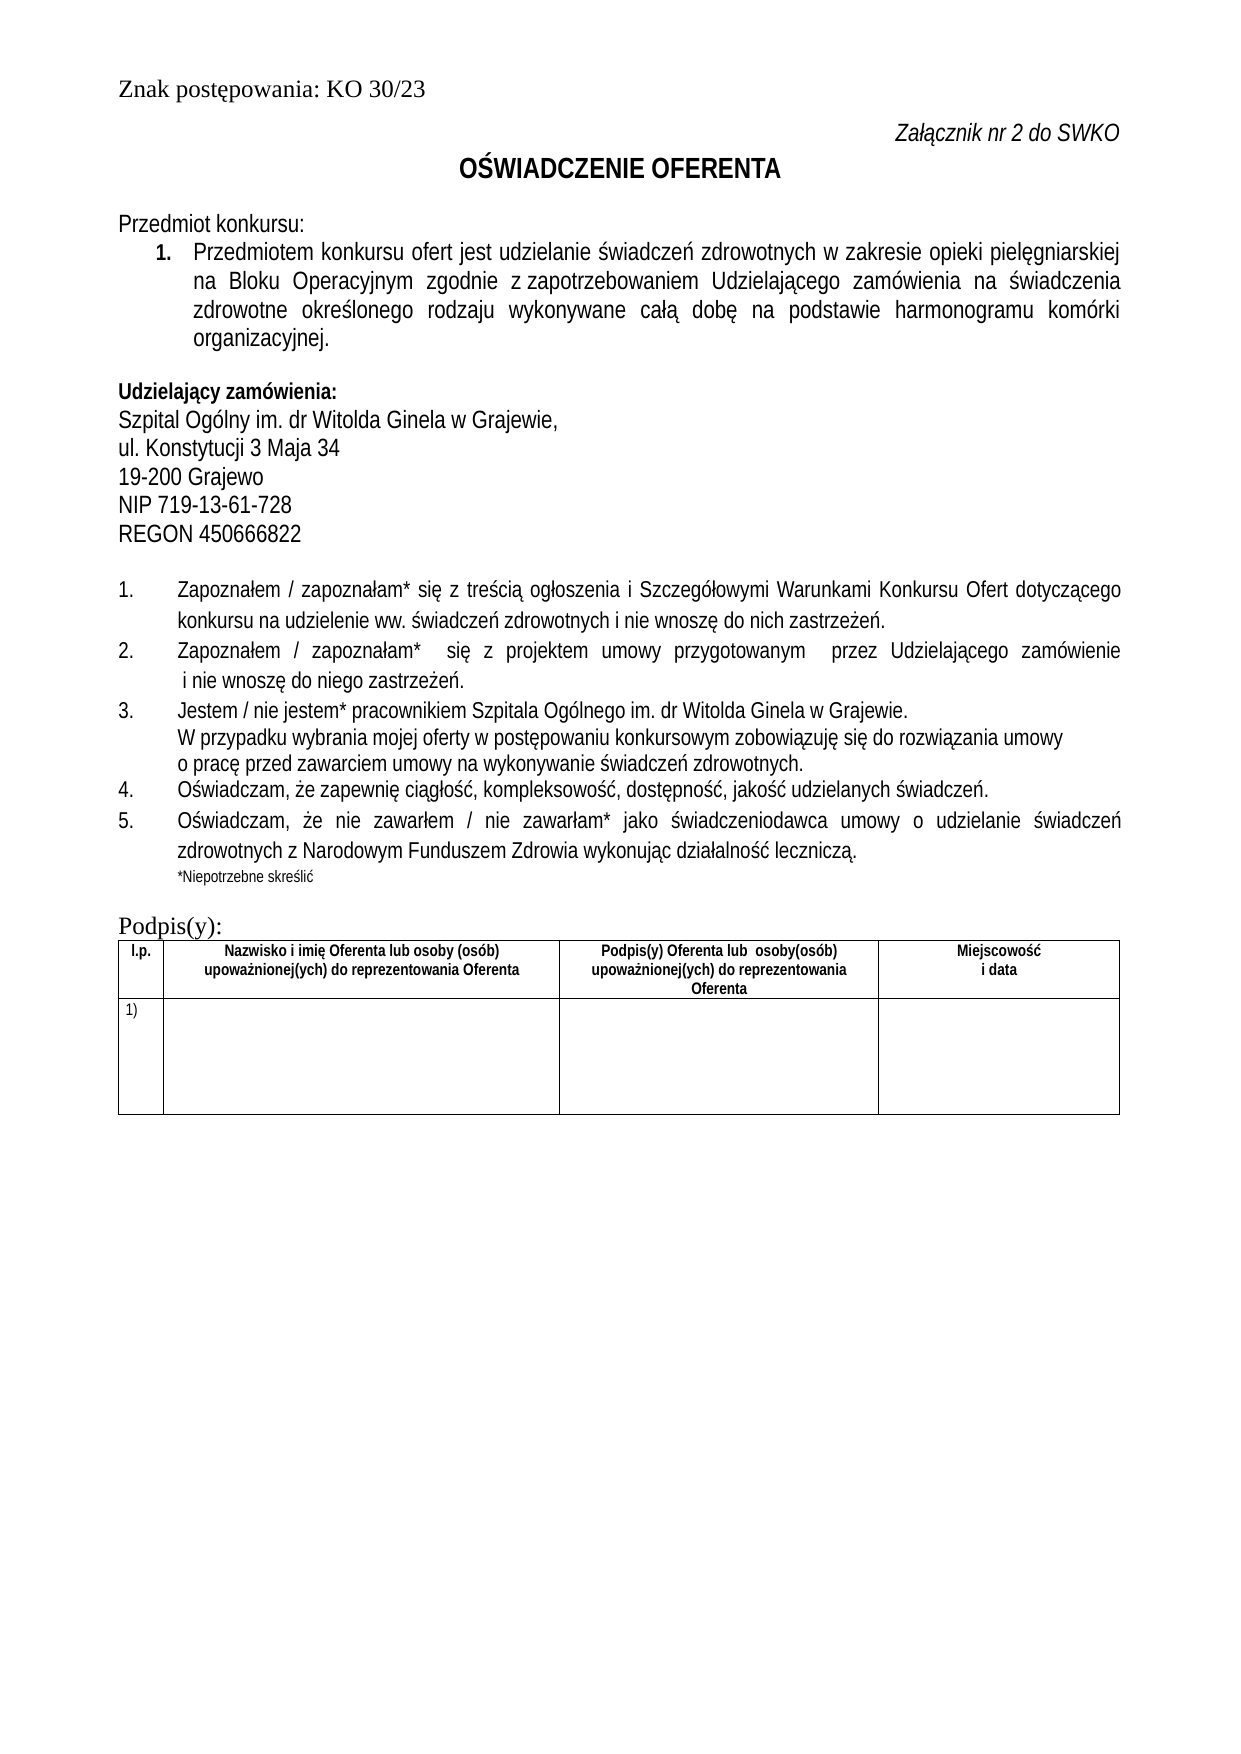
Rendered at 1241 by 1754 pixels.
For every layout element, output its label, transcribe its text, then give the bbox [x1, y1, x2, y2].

text 2. Zapoznałem / zapoznałam* się z projektem umowy przygotowanym przez Udzielającego zamówienie i nie wnoszę do niego zastrzeżeń. [118, 637, 1122, 693]
table_header Miejscowość i data [879, 941, 1119, 998]
table_cell [560, 999, 878, 1114]
text Podpis(y): [118, 911, 1122, 940]
table_cell 1) [119, 999, 163, 1114]
text NIP 719-13-61-728 [118, 491, 1122, 519]
text OŚWIADCZENIE OFERENTA [118, 151, 1122, 184]
table_header Nazwisko i imię Oferenta lub osoby (osób) upoważnionej(ych) do reprezentowania Oferenta [164, 941, 559, 998]
table_cell [879, 999, 1119, 1114]
text Szpital Ogólny im. dr Witolda Ginela w Grajewie, [118, 404, 1122, 433]
text 3. Jestem / nie jestem* pracownikiem Szpitala Ogólnego im. dr Witolda Ginela w Grajewie. W przypadku wybrania mojej oferty w postępowaniu konkursowym zobowiązuję się do rozwiązania umowy o pracę przed zawarciem umowy na wykonywanie świadczeń zdrowotnych. [118, 697, 1122, 776]
text ul. Konstytucji 3 Maja 34 [118, 433, 1122, 462]
table_header l.p. [119, 941, 163, 998]
text Udzielający zamówienia: [118, 378, 1122, 404]
table_header Podpis(y) Oferenta lub osoby(osób) upoważnionej(ych) do reprezentowania Oferenta [560, 941, 878, 998]
text Załącznik nr 2 do SWKO [118, 118, 1122, 147]
text REGON 450666822 [118, 519, 1122, 548]
table_cell [164, 999, 559, 1114]
text *Niepotrzebne skreślić [118, 867, 1122, 886]
list Przedmiotem konkursu ofert jest udzielanie świadczeń zdrowotnych w zakresie opieki pielęgniarskiej na Bloku Operacyjnym zgodnie z zapotrzebowaniem Udzielającego zamówienia na świadczenia zdrowotne określonego rodzaju wykonywane całą dobę na podstawie harmonogramu komórki organizacyjnej. [156, 237, 1122, 352]
text 5. Oświadczam, że nie zawarłem / nie zawarłam* jako świadczeniodawca umowy o udzielanie świadczeń zdrowotnych z Narodowym Funduszem Zdrowia wykonując działalność leczniczą. [118, 807, 1122, 863]
subtitle Przedmiot konkursu: [118, 209, 1122, 237]
text 19-200 Grajewo [118, 462, 1122, 491]
text 1. Zapoznałem / zapoznałam* się z treścią ogłoszenia i Szczegółowymi Warunkami Konkursu Ofert dotyczącego konkursu na udzielenie ww. świadczeń zdrowotnych i nie wnoszę do nich zastrzeżeń. [118, 576, 1122, 633]
text 4. Oświadczam, że zapewnię ciągłość, kompleksowość, dostępność, jakość udzielanych świadczeń. [118, 776, 1122, 803]
